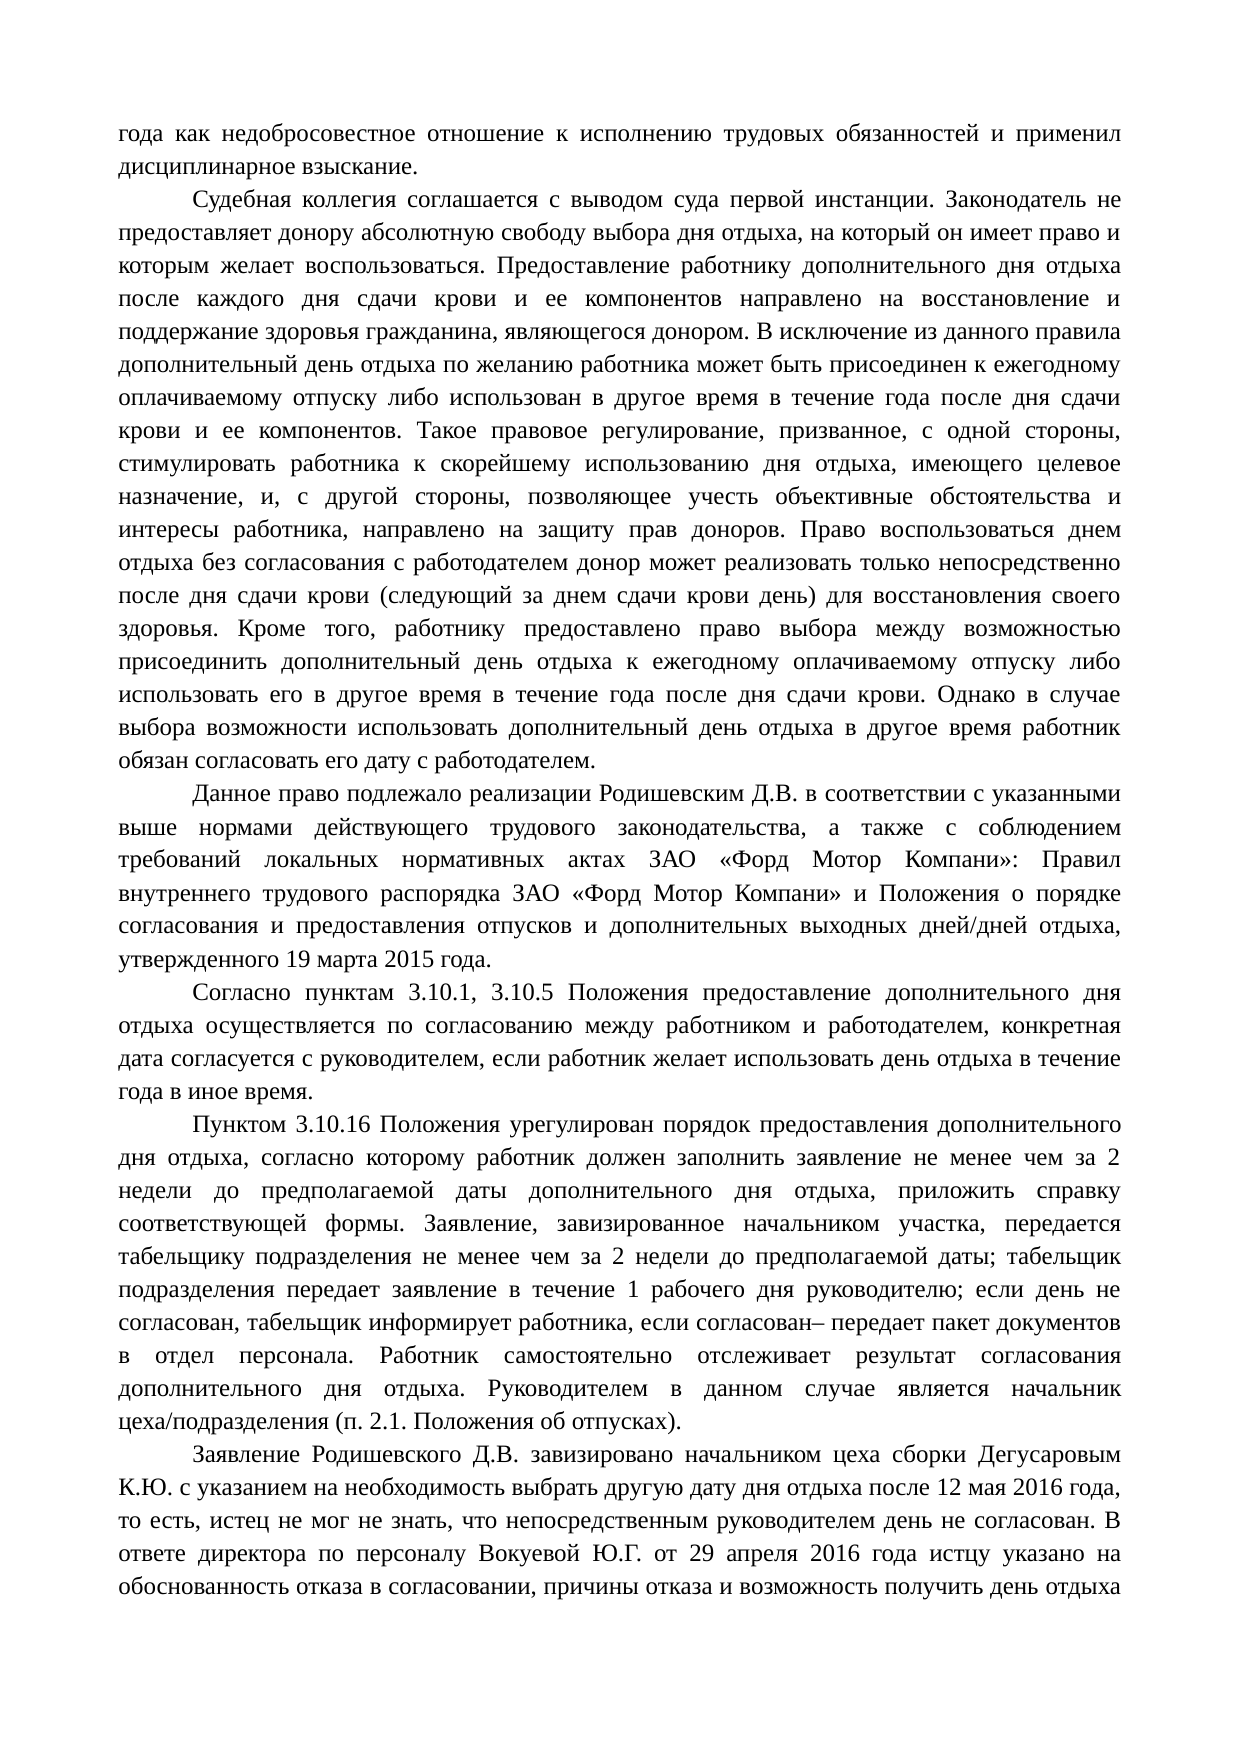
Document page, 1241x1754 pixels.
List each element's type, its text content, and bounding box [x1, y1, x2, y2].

text Заявление Родишевского Д.В. завизировано начальником цеха сборки Дегусаровым К.Ю. с указанием на необходимость выбрать другую дату дня отдыха после 12 мая 2016 года, то есть, истец не мог не знать, что непосредственным руководителем день не согласован. В ответе директора по персоналу Вокуевой Ю.Г. от 29 апреля 2016 года истцу указано на обоснованность отказа в согласовании, причины отказа и возможность получить день отдыха [118, 1439, 1122, 1600]
text Пунктом 3.10.16 Положения урегулирован порядок предоставления дополнительного дня отдыха, согласно которому работник должен заполнить заявление не менее чем за 2 недели до предполагаемой даты дополнительного дня отдыха, приложить справку соответствующей формы. Заявление, завизированное начальником участка, передается табельщику подразделения не менее чем за 2 недели до предполагаемой даты; табельщик подразделения передает заявление в течение 1 рабочего дня руководителю; если день не согласован, табельщик информирует работника, если согласован‒ передает пакет документов в отдел персонала. Работник самостоятельно отслеживает результат согласования дополнительного дня отдыха. Руководителем в данном случае является начальник цеха/подразделения (п. 2.1. Положения об отпусках). [118, 1109, 1122, 1435]
text Судебная коллегия соглашается с выводом суда первой инстанции. Законодатель не предоставляет донору абсолютную свободу выбора дня отдыха, на который он имеет право и которым желает воспользоваться. Предоставление работнику дополнительного дня отдыха после каждого дня сдачи крови и ее компонентов направлено на восстановление и поддержание здоровья гражданина, являющегося донором. В исключение из данного правила дополнительный день отдыха по желанию работника может быть присоединен к ежегодному оплачиваемому отпуску либо использован в другое время в течение года после дня сдачи крови и ее компонентов. Такое правовое регулирование, призванное, с одной стороны, стимулировать работника к скорейшему использованию дня отдыха, имеющего целевое назначение, и, с другой стороны, позволяющее учесть объективные обстоятельства и интересы работника, направлено на защиту прав доноров. Право воспользоваться днем отдыха без согласования с работодателем донор может реализовать только непосредственно после дня сдачи крови (следующий за днем сдачи крови день) для восстановления своего здоровья. Кроме того, работнику предоставлено право выбора между возможностью присоединить дополнительный день отдыха к ежегодному оплачиваемому отпуску либо использовать его в другое время в течение года после дня сдачи крови. Однако в случае выбора возможности использовать дополнительный день отдыха в другое время работник обязан согласовать его дату с работодателем. [118, 184, 1122, 774]
text Данное право подлежало реализации Родишевским Д.В. в соответствии с указанными выше нормами действующего трудового законодательства, а также с соблюдением требований локальных нормативных актах ЗАО «Форд Мотор Компани»: Правил внутреннего трудового распорядка ЗАО «Форд Мотор Компани» и Положения о порядке согласования и предоставления отпусков и дополнительных выходных дней/дней отдыха, утвержденного 19 марта 2015 года. [118, 778, 1122, 972]
text года как недобросовестное отношение к исполнению трудовых обязанностей и применил дисциплинарное взыскание. [118, 118, 1122, 180]
text Согласно пунктам 3.10.1, 3.10.5 Положения предоставление дополнительного дня отдыха осуществляется по согласованию между работником и работодателем, конкретная дата согласуется с руководителем, если работник желает использовать день отдыха в течение года в иное время. [118, 977, 1122, 1104]
